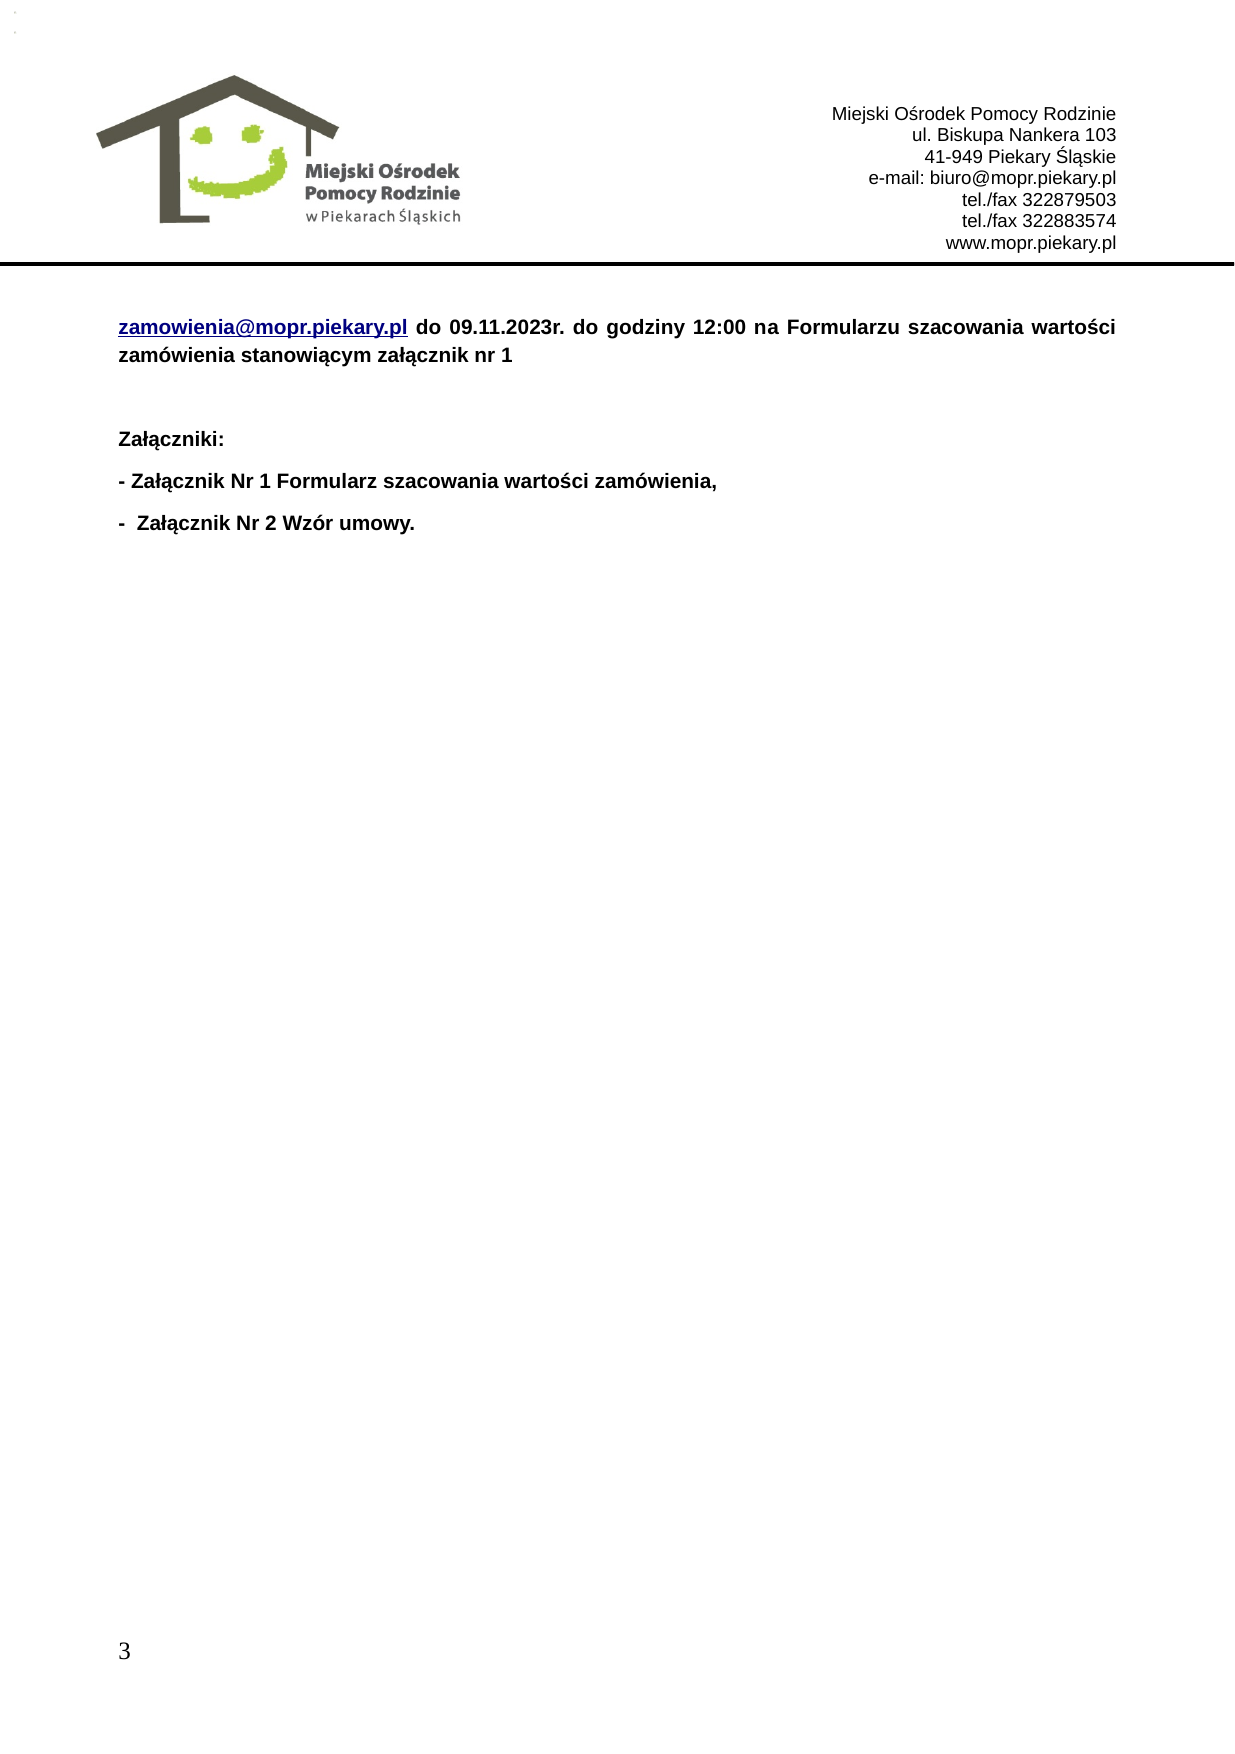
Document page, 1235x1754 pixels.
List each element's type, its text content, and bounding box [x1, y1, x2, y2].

text Załączniki: [118, 427, 1116, 451]
text - Załącznik Nr 1 Formularz szacowania wartości zamówienia, [118, 469, 1116, 493]
text zamowienia@mopr.piekary.pl do 09.11.2023r. do godziny 12:00 na Formularzu szacowania wartości zamówienia stanowiącym załącznik nr 1 [118, 315, 1116, 367]
text - Załącznik Nr 2 Wzór umowy. [118, 511, 1116, 535]
picture [96, 40, 479, 251]
